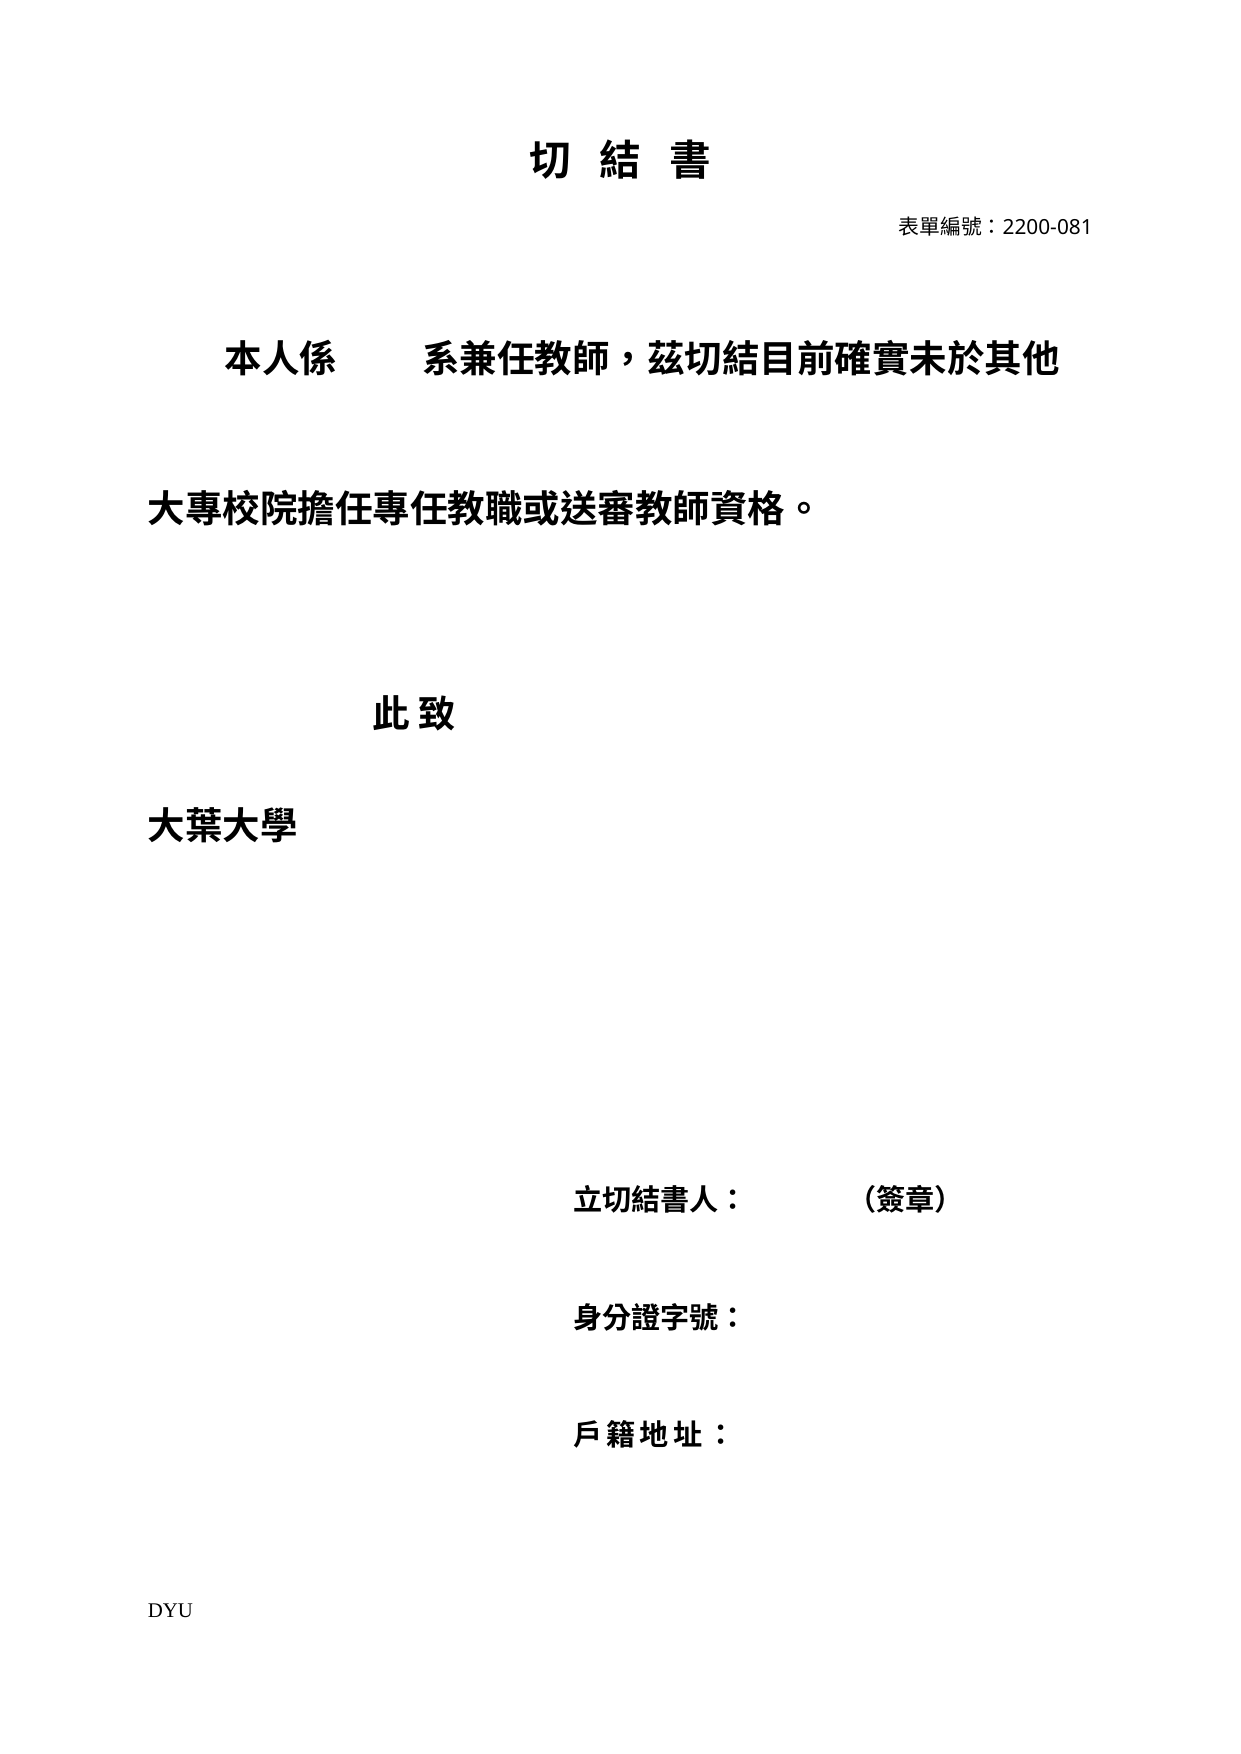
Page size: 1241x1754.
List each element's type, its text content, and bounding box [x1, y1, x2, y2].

text 立切結書人： （簽章） [573, 1161, 1092, 1236]
text 戶籍地址： [573, 1395, 1092, 1470]
text 表單編號：2200-081 [148, 206, 1092, 244]
text 身分證字號： [573, 1278, 1092, 1353]
text 切 結 書 [148, 127, 1092, 188]
text 大葉大學 [148, 786, 1092, 861]
text 本人係 系兼任教師，茲切結目前確實未於其他大專校院擔任專任教職或送審教師資格。 [148, 319, 1092, 544]
text 此 致 [372, 673, 1092, 748]
